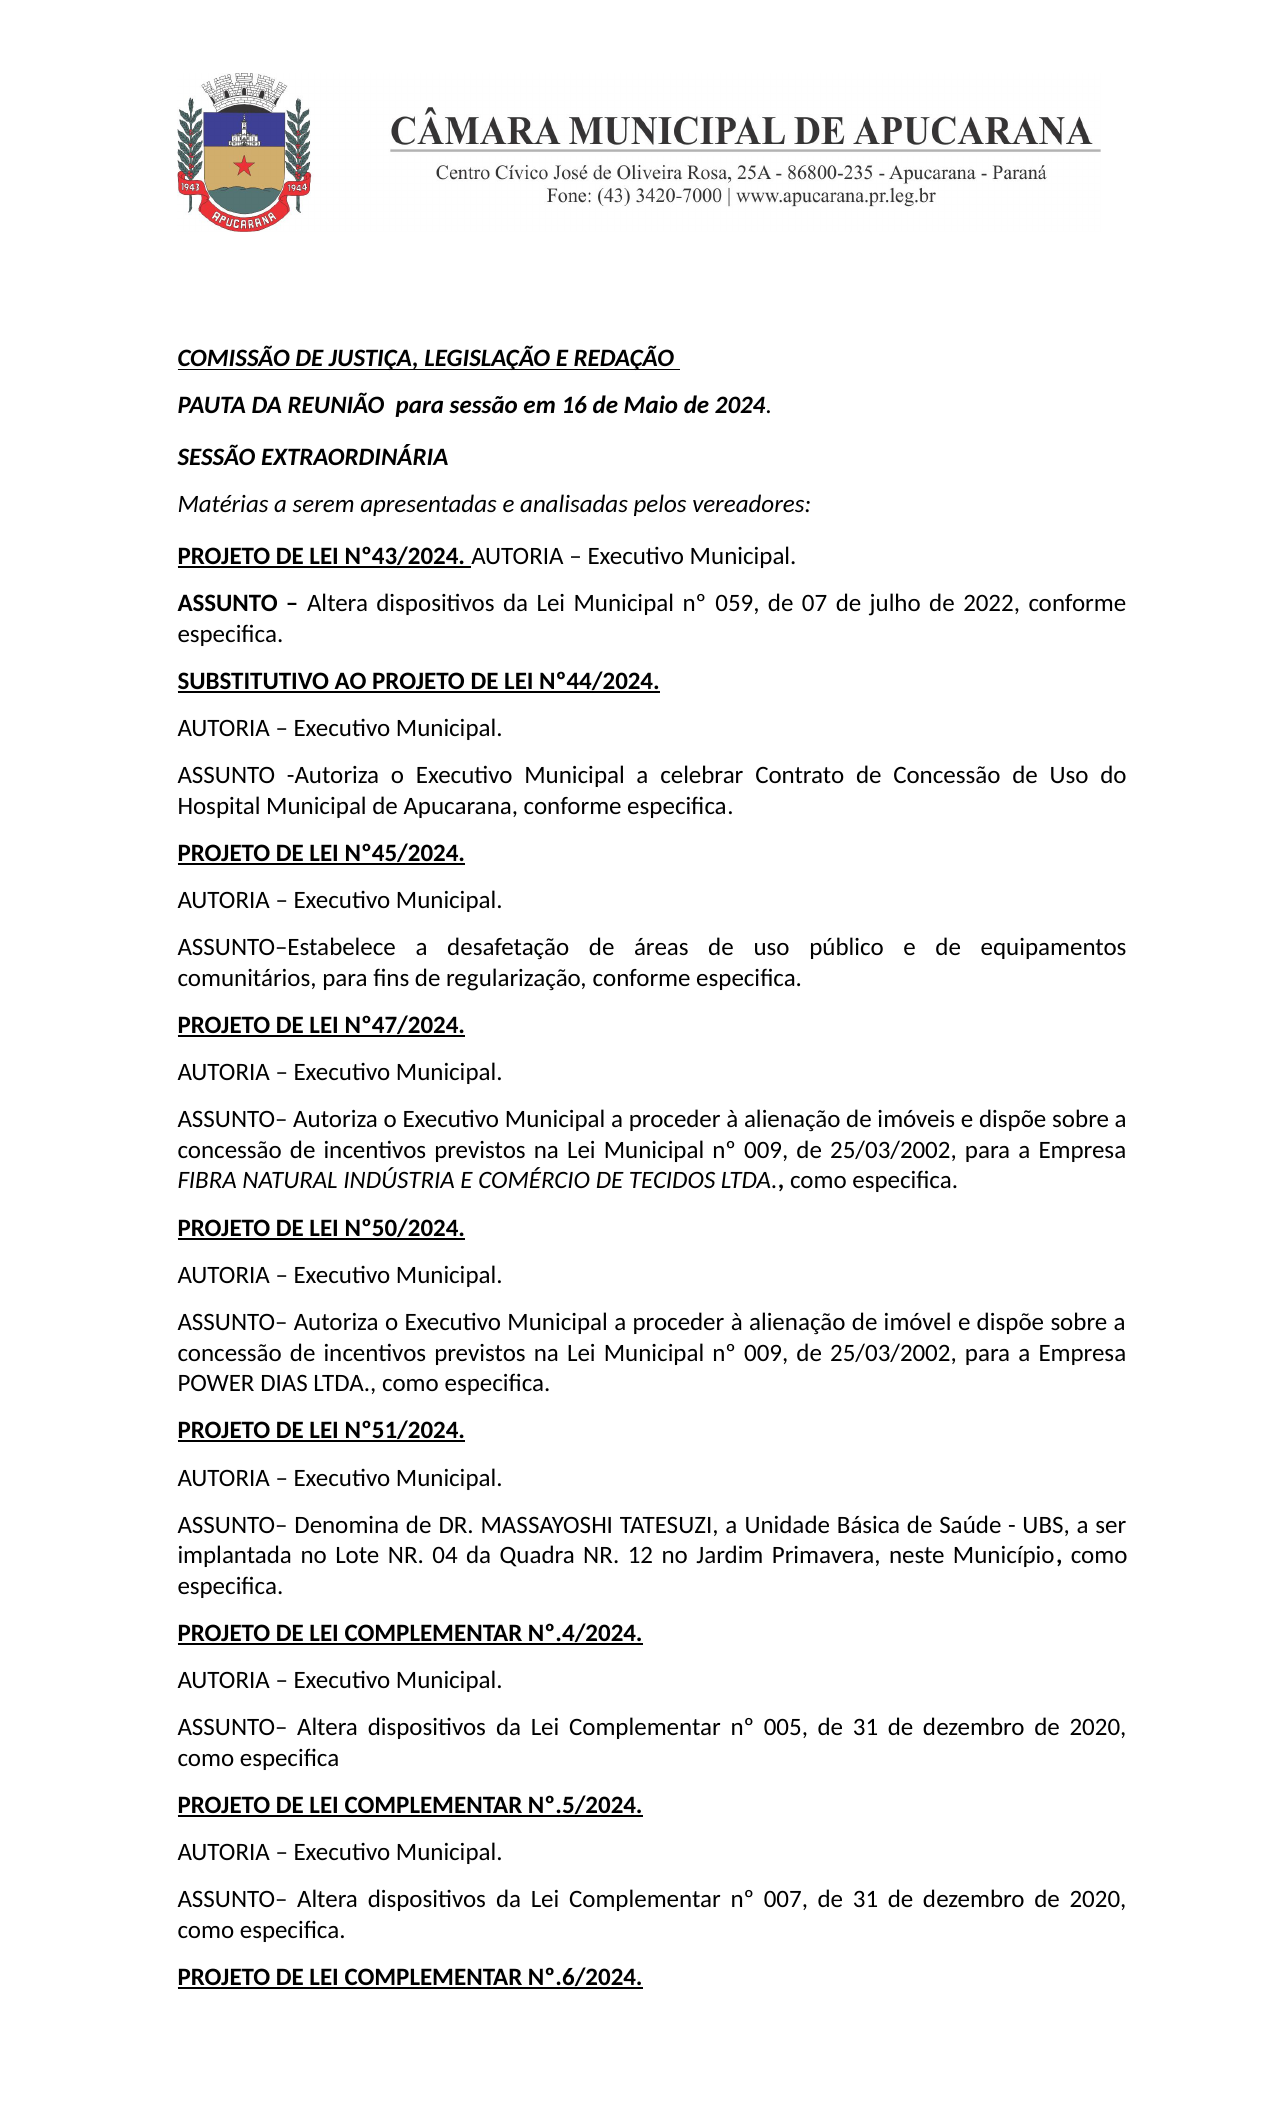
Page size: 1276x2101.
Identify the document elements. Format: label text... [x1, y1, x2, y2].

text COMISSÃO DE JUSTIÇA, LEGISLAÇÃO E REDAÇÃO [177, 342, 1127, 373]
text SESSÃO EXTRAORDINÁRIA [177, 441, 1127, 472]
text AUTORIA – Executivo Municipal. [177, 1664, 1127, 1695]
text PROJETO DE LEI Nº43/2024. AUTORIA – Executivo Municipal. [177, 540, 1127, 571]
text AUTORIA – Executivo Municipal. [177, 884, 1127, 915]
text PAUTA DA REUNIÃO para sessão em 16 de Maio de 2024. [177, 390, 1127, 420]
text PROJETO DE LEI Nº47/2024. [177, 1009, 1127, 1040]
text ASSUNTO– Autoriza o Executivo Municipal a proceder à alienação de imóvel e dispõe sobre a concessão de incentivos previstos na Lei Municipal nº 009, de 25/03/2002, para a Empresa POWER DIAS LTDA., como especifica. [177, 1306, 1127, 1398]
text PROJETO DE LEI Nº50/2024. [177, 1212, 1127, 1242]
text Matérias a serem apresentadas e analisadas pelos vereadores: [177, 488, 1127, 519]
text ASSUNTO– Altera dispositivos da Lei Complementar nº 007, de 31 de dezembro de 2020, como especifica. [177, 1883, 1127, 1944]
text AUTORIA – Executivo Municipal. [177, 1259, 1127, 1289]
text ASSUNTO – Altera dispositivos da Lei Municipal nº 059, de 07 de julho de 2022, conforme especifica. [177, 587, 1127, 648]
text PROJETO DE LEI COMPLEMENTAR Nº.5/2024. [177, 1789, 1127, 1820]
text AUTORIA – Executivo Municipal. [177, 1836, 1127, 1867]
text AUTORIA – Executivo Municipal. [177, 712, 1127, 743]
text PROJETO DE LEI Nº45/2024. [177, 837, 1127, 868]
text PROJETO DE LEI COMPLEMENTAR Nº.4/2024. [177, 1617, 1127, 1648]
text AUTORIA – Executivo Municipal. [177, 1056, 1127, 1087]
text PROJETO DE LEI COMPLEMENTAR Nº.6/2024. [177, 1961, 1127, 1992]
text ASSUNTO– Altera dispositivos da Lei Complementar nº 005, de 31 de dezembro de 2020, como especifica [177, 1711, 1127, 1772]
text SUBSTITUTIVO AO PROJETO DE LEI Nº44/2024. [177, 665, 1127, 696]
text ASSUNTO -Autoriza o Executivo Municipal a celebrar Contrato de Concessão de Uso do Hospital Municipal de Apucarana, conforme especifica. [177, 759, 1127, 821]
text ASSUNTO– Autoriza o Executivo Municipal a proceder à alienação de imóveis e dispõe sobre a concessão de incentivos previstos na Lei Municipal nº 009, de 25/03/2002, para a Empresa FIBRA NATURAL INDÚSTRIA E COMÉRCIO DE TECIDOS LTDA., como especifica. [177, 1104, 1127, 1195]
text ASSUNTO–Estabelece a desafetação de áreas de uso público e de equipamentos comunitários, para fins de regularização, conforme especifica. [177, 932, 1127, 993]
text ASSUNTO– Denomina de DR. MASSAYOSHI TATESUZI, a Unidade Básica de Saúde - UBS, a ser implantada no Lote NR. 04 da Quadra NR. 12 no Jardim Primavera, neste Município, como especifica. [177, 1509, 1127, 1600]
text PROJETO DE LEI Nº51/2024. [177, 1414, 1127, 1445]
text AUTORIA – Executivo Municipal. [177, 1462, 1127, 1492]
